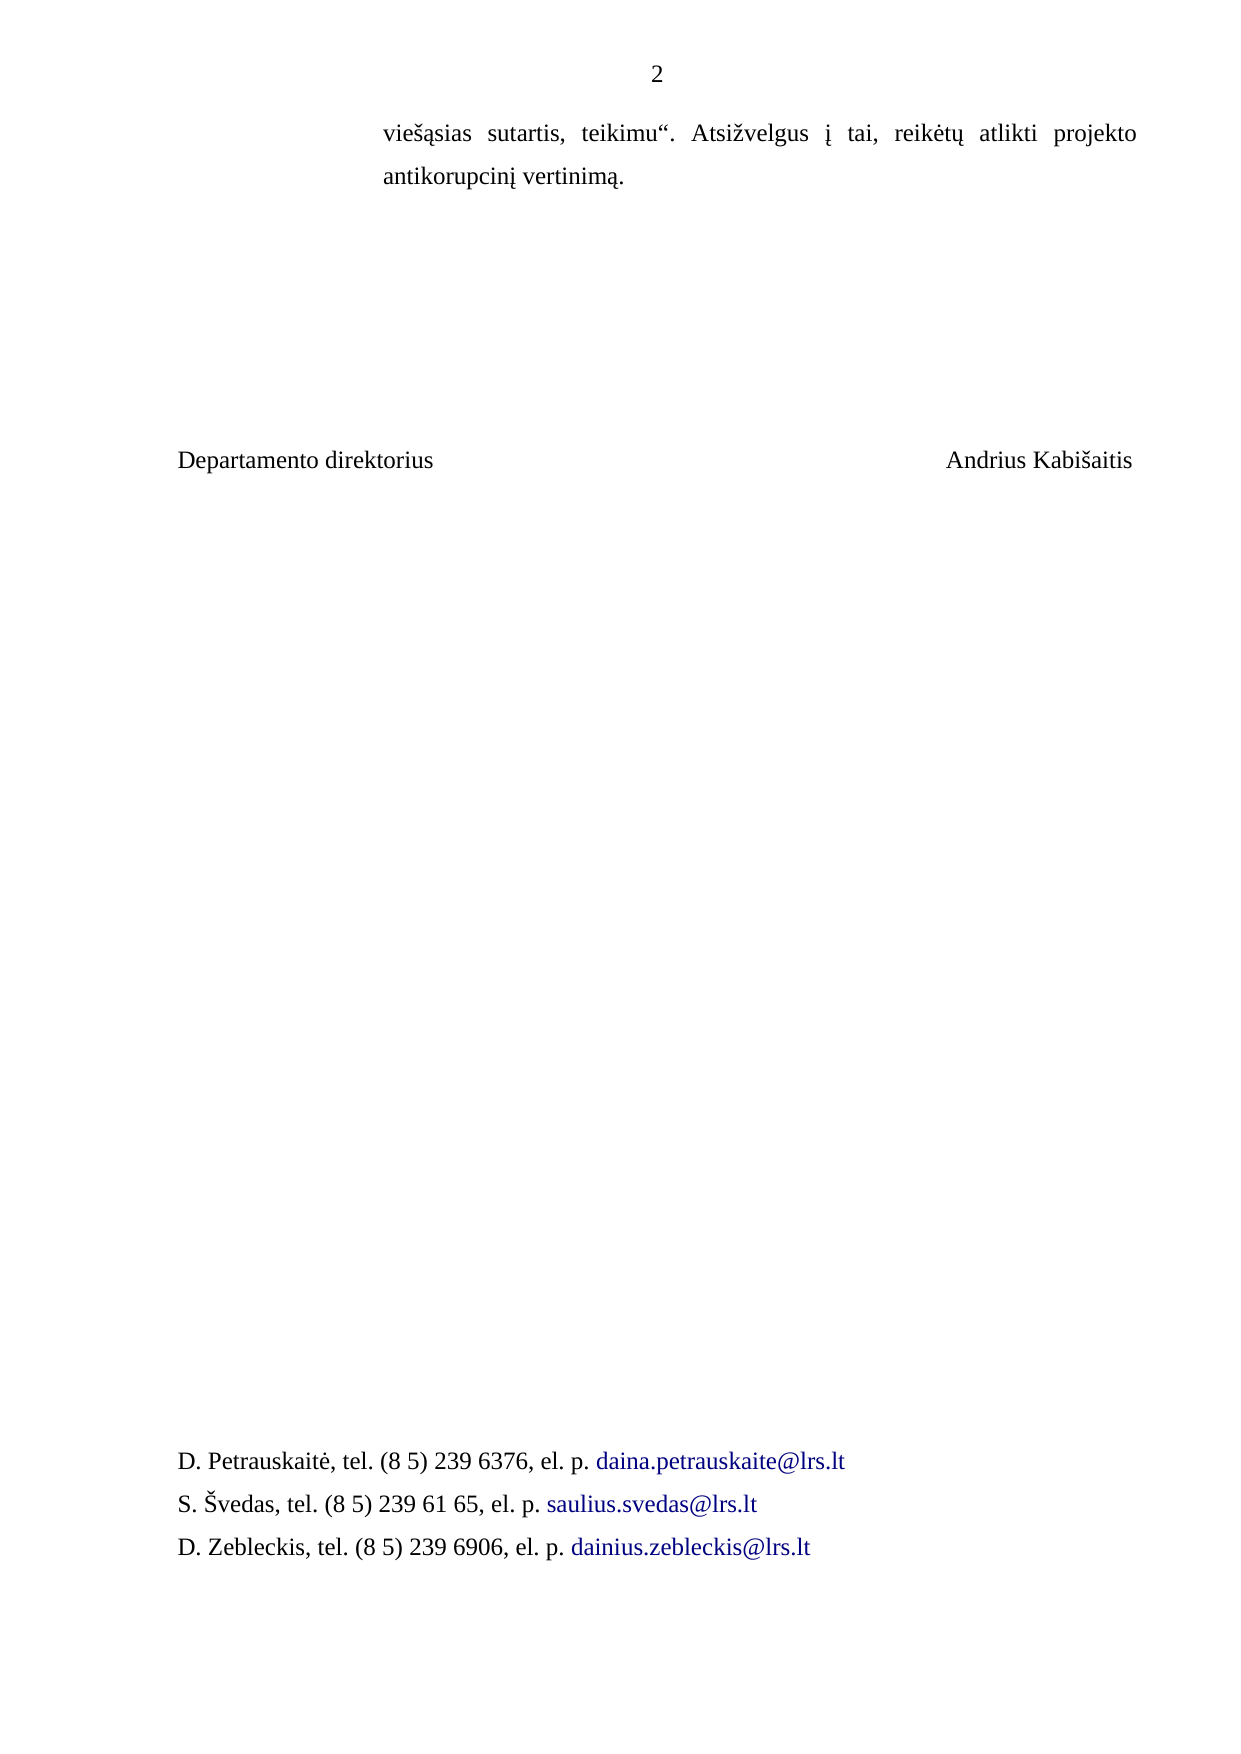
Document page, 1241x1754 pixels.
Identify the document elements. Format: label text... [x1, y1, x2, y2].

text D. Petrauskaitė, tel. (8 5) 239 6376, el. p. daina.petrauskaite@lrs.lt [177, 1446, 1137, 1475]
list viešąsias sutartis, teikimu“. Atsižvelgus į tai, reikėtų atlikti projekto antikorupcinį vertinimą. [266, 118, 1137, 190]
text D. Zebleckis, tel. (8 5) 239 6906, el. p. dainius.zebleckis@lrs.lt [177, 1532, 1137, 1561]
text Departamento direktorius Andrius Kabišaitis [177, 445, 1137, 474]
text S. Švedas, tel. (8 5) 239 61 65, el. p. saulius.svedas@lrs.lt [177, 1489, 1137, 1518]
